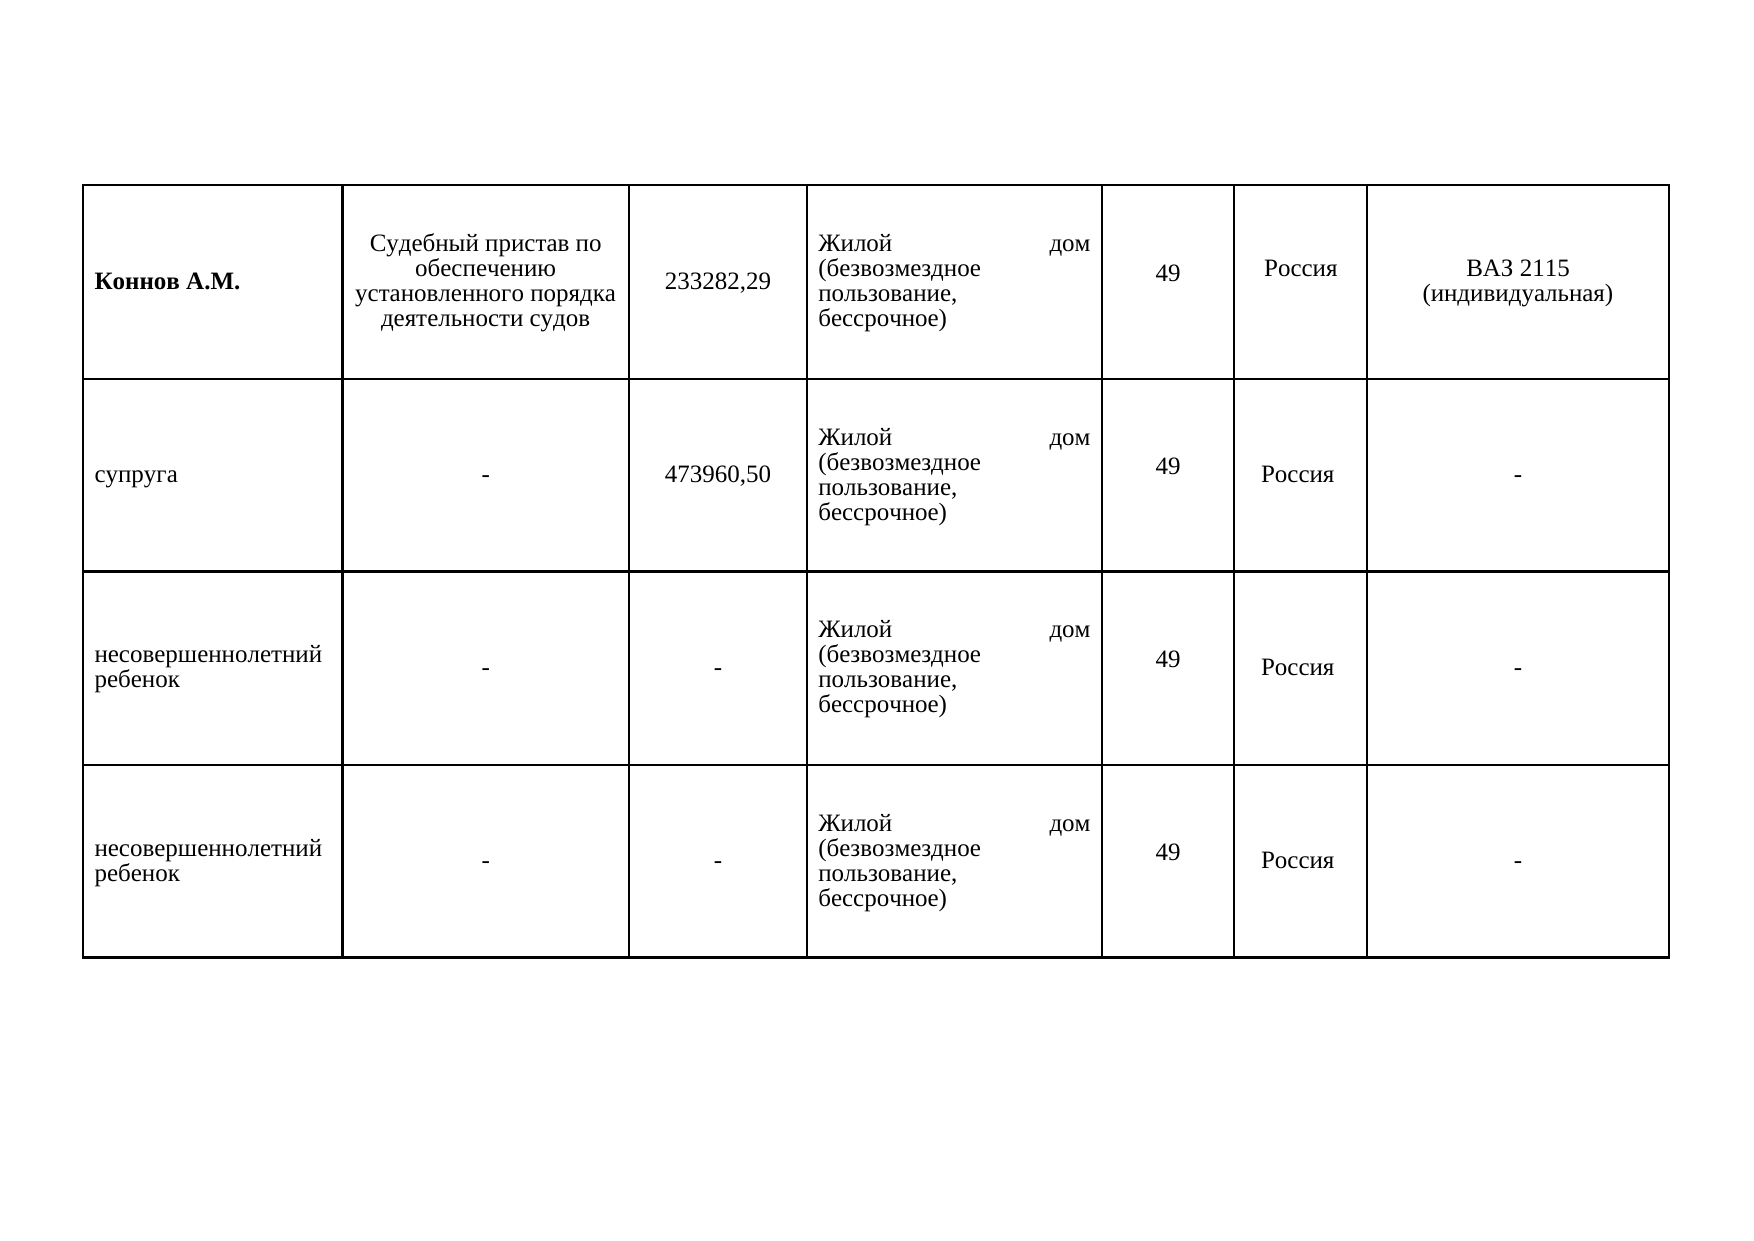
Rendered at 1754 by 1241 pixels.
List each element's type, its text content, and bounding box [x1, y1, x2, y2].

table_cell 233282,29 [630, 186, 806, 377]
table_cell Россия [1235, 186, 1366, 377]
table_cell несовершеннолетний ребенок [84, 573, 341, 763]
table_cell Жилой дом (безвозмездное пользование, бессрочное) [808, 766, 1101, 956]
table_cell - [344, 766, 628, 956]
table_cell - [1368, 573, 1668, 763]
table_cell Жилой дом (безвозмездное пользование, бессрочное) [808, 186, 1101, 377]
table_cell 49 [1103, 186, 1233, 377]
table_cell - [1368, 380, 1668, 570]
table_cell 49 [1103, 380, 1233, 570]
table_cell несовершеннолетний ребенок [84, 766, 341, 956]
table_cell 49 [1103, 573, 1233, 763]
table_cell - [344, 573, 628, 763]
table_cell - [1368, 766, 1668, 956]
table_cell Судебный пристав по обеспечению установленного порядка деятельности судов [344, 186, 628, 377]
table_cell - [630, 766, 806, 956]
table_cell Россия [1235, 380, 1366, 570]
table_cell ВАЗ 2115 (индивидуальная) [1368, 186, 1668, 377]
table_cell Коннов А.М. [84, 186, 341, 377]
table_cell Россия [1235, 573, 1366, 763]
table_cell Россия [1235, 766, 1366, 956]
table_cell - [344, 380, 628, 570]
table_cell 473960,50 [630, 380, 806, 570]
table_cell 49 [1103, 766, 1233, 956]
table_cell - [630, 573, 806, 763]
table_cell Жилой дом (безвозмездное пользование, бессрочное) [808, 573, 1101, 763]
table_cell Жилой дом (безвозмездное пользование, бессрочное) [808, 380, 1101, 570]
table_cell супруга [84, 380, 341, 570]
